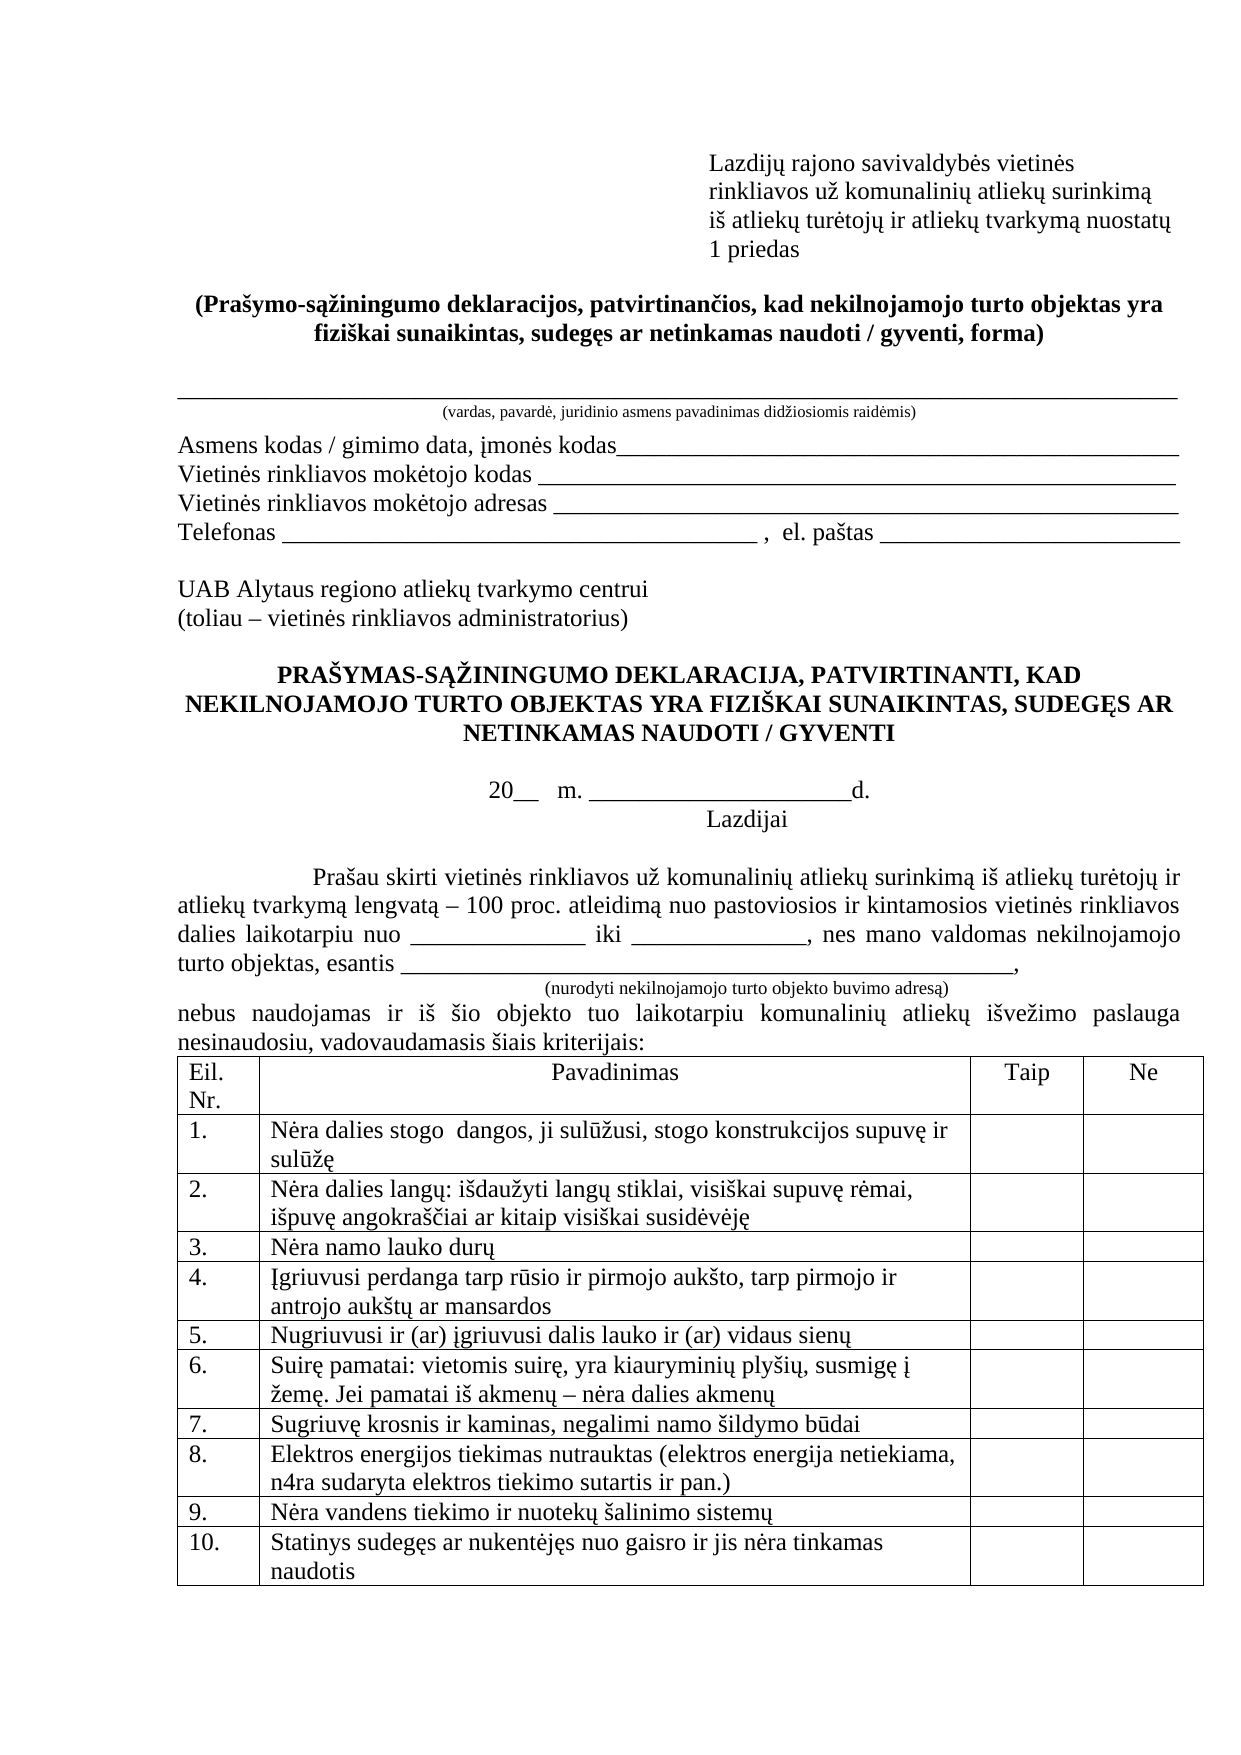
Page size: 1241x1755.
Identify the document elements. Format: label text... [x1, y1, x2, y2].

text nebus naudojamas ir iš šio objekto tuo laikotarpiu komunalinių atliekų išvežimo paslauga nesinaudosiu, vadovaudamasis šiais kriterijais: [177, 998, 1181, 1056]
text rinkliavos už komunalinių atliekų surinkimą [177, 176, 1181, 205]
text Vietinės rinkliavos mokėtojo kodas ___________________________________________________ [177, 459, 1181, 488]
table_cell [971, 1262, 1083, 1319]
table_cell Nėra dalies langų: išdaužyti langų stiklai, visiškai supuvę rėmai, išpuvę angokraščiai ar kitaip visiškai susidėvėję [260, 1174, 970, 1231]
table_cell Nėra dalies stogo dangos, ji sulūžusi, stogo konstrukcijos supuvę ir sulūžę [260, 1115, 970, 1173]
table_cell [971, 1350, 1083, 1408]
table_cell [1084, 1409, 1203, 1438]
table_cell [971, 1439, 1083, 1496]
table_cell [1084, 1174, 1203, 1231]
text UAB Alytaus regiono atliekų tvarkymo centrui [177, 574, 1181, 603]
text 1 priedas [177, 234, 1181, 263]
table_cell 2. [178, 1174, 259, 1231]
table_cell 10. [178, 1527, 259, 1584]
table_cell [971, 1115, 1083, 1173]
text Prašau skirti vietinės rinkliavos už komunalinių atliekų surinkimą iš atliekų turėtojų ir atliekų tvarkymą lengvatą – 100 proc. atleidimą nuo pastoviosios ir kintamosios vietinės rinkliavos dalies laikotarpiu nuo ______________ iki ______________, nes mano valdomas nekilnojamojo turto objektas, esantis _________________________________________________, [177, 862, 1181, 977]
table_cell [1084, 1527, 1203, 1584]
table_cell [971, 1527, 1083, 1584]
table_cell [1084, 1497, 1203, 1526]
table_cell 3. [178, 1232, 259, 1261]
table_cell [971, 1497, 1083, 1526]
table_cell 1. [178, 1115, 259, 1173]
text Telefonas ______________________________________ , el. paštas ________________________ [177, 517, 1181, 545]
text (toliau – vietinės rinkliavos administratorius) [177, 603, 1181, 632]
text (Prašymo-sąžiningumo deklaracijos, patvirtinančios, kad nekilnojamojo turto objektas yra fiziškai sunaikintas, sudegęs ar netinkamas naudoti / gyventi, forma) [177, 289, 1181, 346]
table_cell 4. [178, 1262, 259, 1319]
table_cell Nugriuvusi ir (ar) įgriuvusi dalis lauko ir (ar) vidaus sienų [260, 1321, 970, 1349]
table_header Taip [971, 1057, 1083, 1114]
table_cell [1084, 1262, 1203, 1319]
table_cell [1084, 1439, 1203, 1496]
table_header Eil. Nr. [178, 1057, 259, 1114]
table_cell Sugriuvę krosnis ir kaminas, negalimi namo šildymo būdai [260, 1409, 970, 1438]
table_cell [971, 1232, 1083, 1261]
table_cell [1084, 1232, 1203, 1261]
text ________________________________________________________________________________ [177, 373, 1181, 402]
table_cell [971, 1174, 1083, 1231]
text (nurodyti nekilnojamojo turto objekto buvimo adresą) [177, 977, 1181, 998]
table_cell 6. [178, 1350, 259, 1408]
text Asmens kodas / gimimo data, įmonės kodas_____________________________________________ [177, 430, 1181, 459]
text Vietinės rinkliavos mokėtojo adresas __________________________________________________ [177, 488, 1181, 517]
table_cell [1084, 1115, 1203, 1173]
text PRAŠYMAS-SĄŽININGUMO DEKLARACIJA, PATVIRTINANTI, KAD NEKILNOJAMOJO TURTO OBJEKTAS YRA FIZIŠKAI SUNAIKINTAS, SUDEGĘS AR NETINKAMAS NAUDOTI / GYVENTI [177, 660, 1181, 747]
table_cell Nėra namo lauko durų [260, 1232, 970, 1261]
table_cell 5. [178, 1321, 259, 1349]
text 20__ m. _____________________d. [177, 775, 1181, 804]
table_cell Įgriuvusi perdanga tarp rūsio ir pirmojo aukšto, tarp pirmojo ir antrojo aukštų ar mansardos [260, 1262, 970, 1319]
table_cell 8. [178, 1439, 259, 1496]
table_cell Suirę pamatai: vietomis suirę, yra kiauryminių plyšių, susmigę į žemę. Jei pamatai iš akmenų – nėra dalies akmenų [260, 1350, 970, 1408]
table_cell [971, 1321, 1083, 1349]
table_cell 9. [178, 1497, 259, 1526]
table_header Ne [1084, 1057, 1203, 1114]
text Lazdijai [177, 804, 1181, 833]
table_cell [1084, 1321, 1203, 1349]
table_cell [971, 1409, 1083, 1438]
table_cell Elektros energijos tiekimas nutrauktas (elektros energija netiekiama, n4ra sudaryta elektros tiekimo sutartis ir pan.) [260, 1439, 970, 1496]
table_cell Statinys sudegęs ar nukentėjęs nuo gaisro ir jis nėra tinkamas naudotis [260, 1527, 970, 1584]
table_cell [1084, 1350, 1203, 1408]
text (vardas, pavardė, juridinio asmens pavadinimas didžiosiomis raidėmis) [177, 402, 1181, 430]
table_header Pavadinimas [260, 1057, 970, 1114]
table_cell 7. [178, 1409, 259, 1438]
text Lazdijų rajono savivaldybės vietinės [177, 148, 1181, 176]
table_cell Nėra vandens tiekimo ir nuotekų šalinimo sistemų [260, 1497, 970, 1526]
text iš atliekų turėtojų ir atliekų tvarkymą nuostatų [177, 205, 1181, 234]
